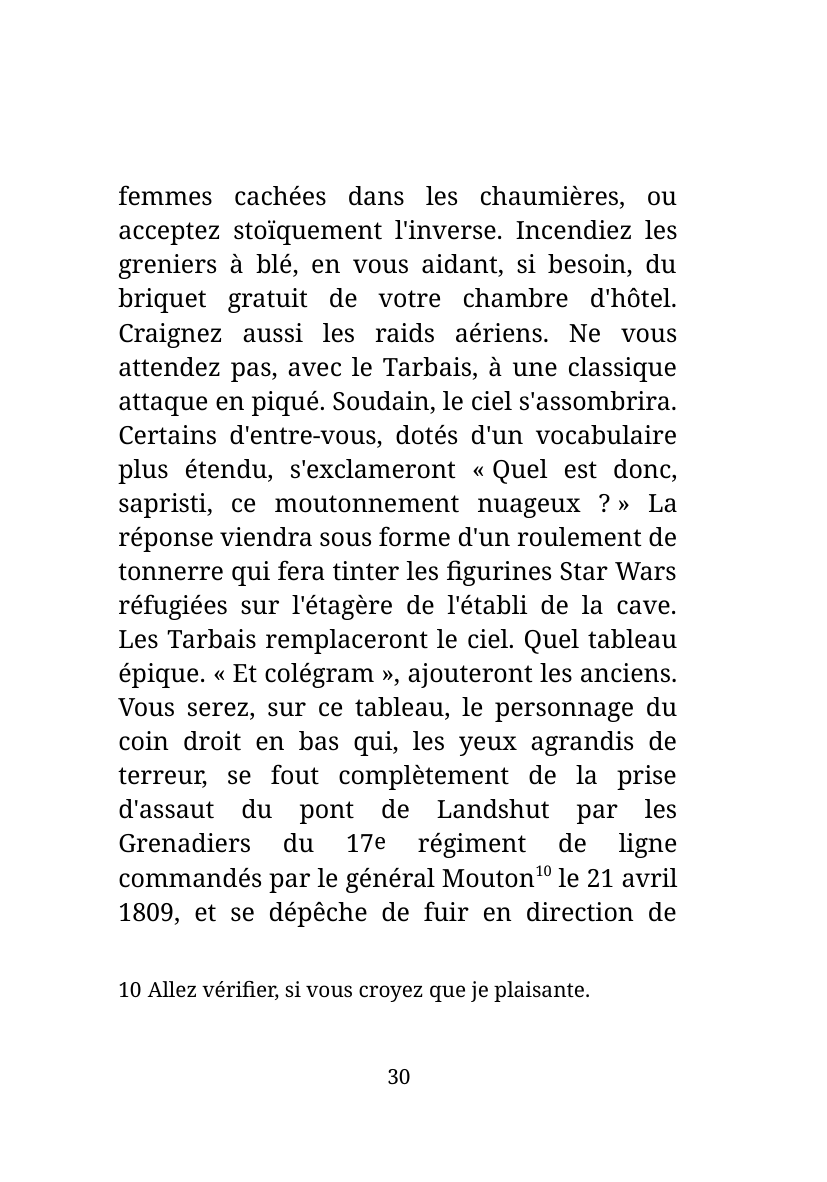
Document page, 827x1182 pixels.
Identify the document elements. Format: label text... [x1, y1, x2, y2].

text Allez vérifier, si vous croyez que je plaisante. [118, 976, 679, 1004]
text femmes cachées dans les chaumières, ou acceptez stoïquement l'inverse. Incendiez les greniers à blé, en vous aidant, si besoin, du briquet gratuit de votre chambre d'hôtel. Craignez aussi les raids aériens. Ne vous attendez pas, avec le Tarbais, à une classique attaque en piqué. Soudain, le ciel s'assombrira. Certains d'entre-vous, dotés d'un vocabulaire plus étendu, s'exclameront « Quel est donc, sapristi, ce moutonnement nuageux ? » La réponse viendra sous forme d'un roulement de tonnerre qui fera tinter les figurines Star Wars réfugiées sur l'étagère de l'établi de la cave. Les Tarbais remplaceront le ciel. Quel tableau épique. « Et colégram », ajouteront les anciens. Vous serez, sur ce tableau, le personnage du coin droit en bas qui, les yeux agrandis de terreur, se fout complètement de la prise d'assaut du pont de Landshut par les Grenadiers du 17e régiment de ligne commandés par le général Mouton le 21 avril 1809, et se dépêche de fuir en direction de [118, 179, 678, 928]
